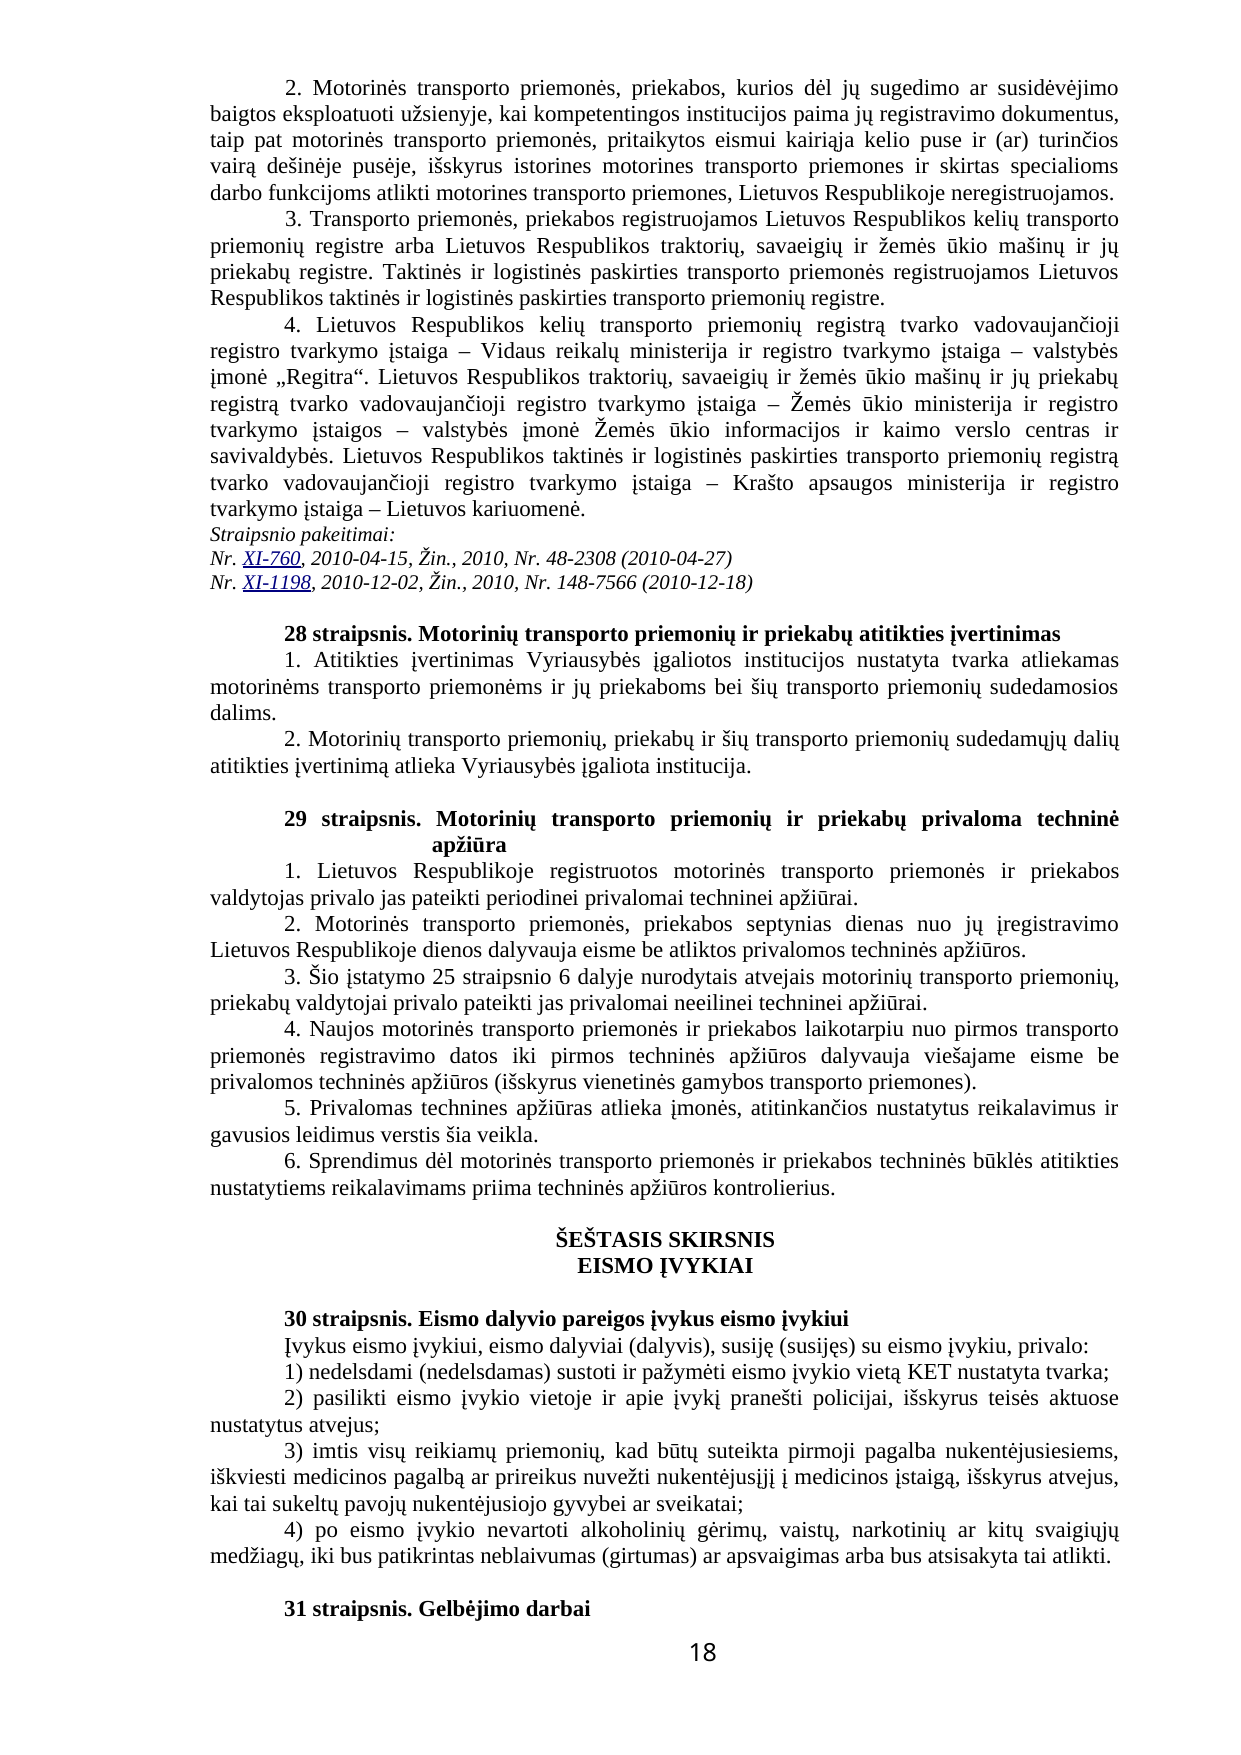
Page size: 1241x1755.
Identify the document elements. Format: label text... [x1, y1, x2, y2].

text Nr. XI-1198, 2010-12-02, Žin., 2010, Nr. 148-7566 (2010-12-18) [210, 570, 1120, 594]
text 3. Transporto priemonės, priekabos registruojamos Lietuvos Respublikos kelių transporto priemonių registre arba Lietuvos Respublikos traktorių, savaeigių ir žemės ūkio mašinų ir jų priekabų registre. Taktinės ir logistinės paskirties transporto priemonės registruojamos Lietuvos Respublikos taktinės ir logistinės paskirties transporto priemonių registre. [210, 205, 1120, 311]
text ŠEŠTASIS SKIRSNIS [210, 1226, 1120, 1253]
text 1. Atitikties įvertinimas Vyriausybės įgaliotos institucijos nustatyta tvarka atliekamas motorinėms transporto priemonėms ir jų priekaboms bei šių transporto priemonių sudedamosios dalims. [210, 646, 1120, 726]
text Straipsnio pakeitimai: [210, 522, 1120, 546]
text 4. Lietuvos Respublikos kelių transporto priemonių registrą tvarko vadovaujančioji registro tvarkymo įstaiga – Vidaus reikalų ministerija ir registro tvarkymo įstaiga – valstybės įmonė „Regitra“. Lietuvos Respublikos traktorių, savaeigių ir žemės ūkio mašinų ir jų priekabų registrą tvarko vadovaujančioji registro tvarkymo įstaiga – Žemės ūkio ministerija ir registro tvarkymo įstaigos – valstybės įmonė Žemės ūkio informacijos ir kaimo verslo centras ir savivaldybės. Lietuvos Respublikos taktinės ir logistinės paskirties transporto priemonių registrą tvarko vadovaujančioji registro tvarkymo įstaiga – Krašto apsaugos ministerija ir registro tvarkymo įstaiga – Lietuvos kariuomenė. [210, 311, 1120, 522]
text 31 straipsnis. Gelbėjimo darbai [210, 1595, 1120, 1622]
text EISMO ĮVYKIAI [210, 1253, 1120, 1279]
text 2. Motorinių transporto priemonių, priekabų ir šių transporto priemonių sudedamųjų dalių atitikties įvertinimą atlieka Vyriausybės įgaliota institucija. [210, 726, 1120, 778]
text Nr. XI-760, 2010-04-15, Žin., 2010, Nr. 48-2308 (2010-04-27) [210, 546, 1120, 570]
text 29 straipsnis. Motorinių transporto priemonių ir priekabų privaloma techninė apžiūra [284, 804, 1120, 857]
text 28 straipsnis. Motorinių transporto priemonių ir priekabų atitikties įvertinimas [284, 620, 1120, 646]
text 4. Naujos motorinės transporto priemonės ir priekabos laikotarpiu nuo pirmos transporto priemonės registravimo datos iki pirmos techninės apžiūros dalyvauja viešajame eisme be privalomos techninės apžiūros (išskyrus vienetinės gamybos transporto priemones). [210, 1015, 1120, 1094]
text 1) nedelsdami (nedelsdamas) sustoti ir pažymėti eismo įvykio vietą KET nustatyta tvarka; [210, 1358, 1120, 1384]
text 3. Šio įstatymo 25 straipsnio 6 dalyje nurodytais atvejais motorinių transporto priemonių, priekabų valdytojai privalo pateikti jas privalomai neeilinei techninei apžiūrai. [210, 963, 1120, 1015]
text 3) imtis visų reikiamų priemonių, kad būtų suteikta pirmoji pagalba nukentėjusiesiems, iškviesti medicinos pagalbą ar prireikus nuvežti nukentėjusįjį į medicinos įstaigą, išskyrus atvejus, kai tai sukeltų pavojų nukentėjusiojo gyvybei ar sveikatai; [210, 1437, 1120, 1516]
text 1. Lietuvos Respublikoje registruotos motorinės transporto priemonės ir priekabos valdytojas privalo jas pateikti periodinei privalomai techninei apžiūrai. [210, 857, 1120, 910]
text 2. Motorinės transporto priemonės, priekabos, kurios dėl jų sugedimo ar susidėvėjimo baigtos eksploatuoti užsienyje, kai kompetentingos institucijos paima jų registravimo dokumentus, taip pat motorinės transporto priemonės, pritaikytos eismui kairiąja kelio puse ir (ar) turinčios vairą dešinėje pusėje, išskyrus istorines motorines transporto priemones ir skirtas specialioms darbo funkcijoms atlikti motorines transporto priemones, Lietuvos Respublikoje neregistruojamos. [210, 73, 1120, 205]
text Įvykus eismo įvykiui, eismo dalyviai (dalyvis), susiję (susijęs) su eismo įvykiu, privalo: [210, 1332, 1120, 1358]
text 30 straipsnis. Eismo dalyvio pareigos įvykus eismo įvykiui [210, 1305, 1120, 1332]
text 6. Sprendimus dėl motorinės transporto priemonės ir priekabos techninės būklės atitikties nustatytiems reikalavimams priima techninės apžiūros kontrolierius. [210, 1147, 1120, 1200]
text 4) po eismo įvykio nevartoti alkoholinių gėrimų, vaistų, narkotinių ar kitų svaigiųjų medžiagų, iki bus patikrintas neblaivumas (girtumas) ar apsvaigimas arba bus atsisakyta tai atlikti. [210, 1516, 1120, 1569]
text 5. Privalomas technines apžiūras atlieka įmonės, atitinkančios nustatytus reikalavimus ir gavusios leidimus verstis šia veikla. [210, 1094, 1120, 1147]
text 2) pasilikti eismo įvykio vietoje ir apie įvykį pranešti policijai, išskyrus teisės aktuose nustatytus atvejus; [210, 1384, 1120, 1437]
text 2. Motorinės transporto priemonės, priekabos septynias dienas nuo jų įregistravimo Lietuvos Respublikoje dienos dalyvauja eisme be atliktos privalomos techninės apžiūros. [210, 910, 1120, 963]
